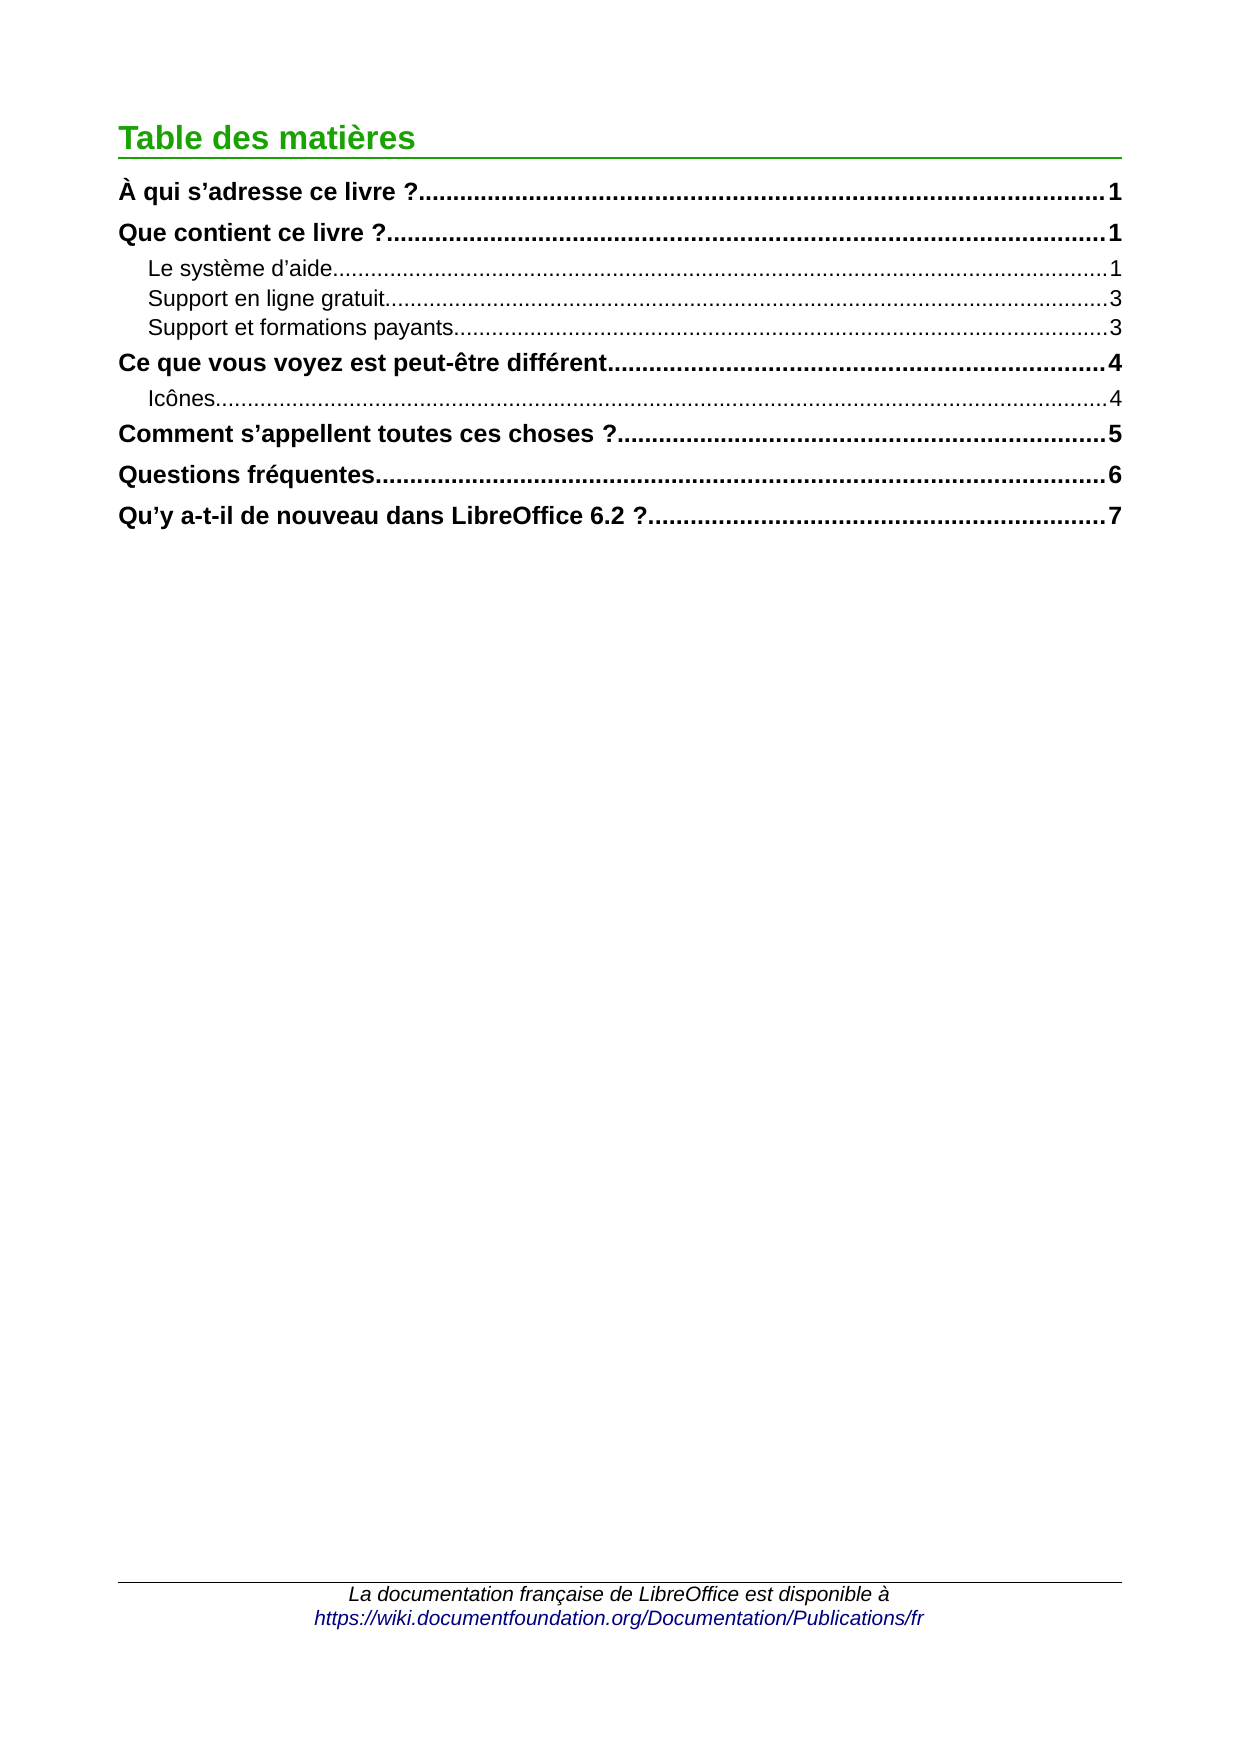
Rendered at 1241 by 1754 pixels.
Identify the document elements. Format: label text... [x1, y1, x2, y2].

text À qui s’adresse ce livre ? 1 [118, 177, 1122, 206]
text Support et formations payants 3 [148, 312, 1122, 342]
text Qu’y a-t-il de nouveau dans LibreOffice 6.2 ? 7 [118, 501, 1122, 531]
text Support en ligne gratuit 3 [148, 283, 1122, 312]
text Ce que vous voyez est peut-être différent 4 [118, 348, 1122, 377]
text Le système d’aide 1 [148, 253, 1122, 283]
text Comment s’appellent toutes ces choses ? 5 [118, 418, 1122, 448]
subtitle Table des matières [118, 118, 1122, 157]
text Icônes 4 [148, 383, 1122, 413]
text Questions fréquentes 6 [118, 460, 1122, 489]
text Que contient ce livre ? 1 [118, 218, 1122, 247]
